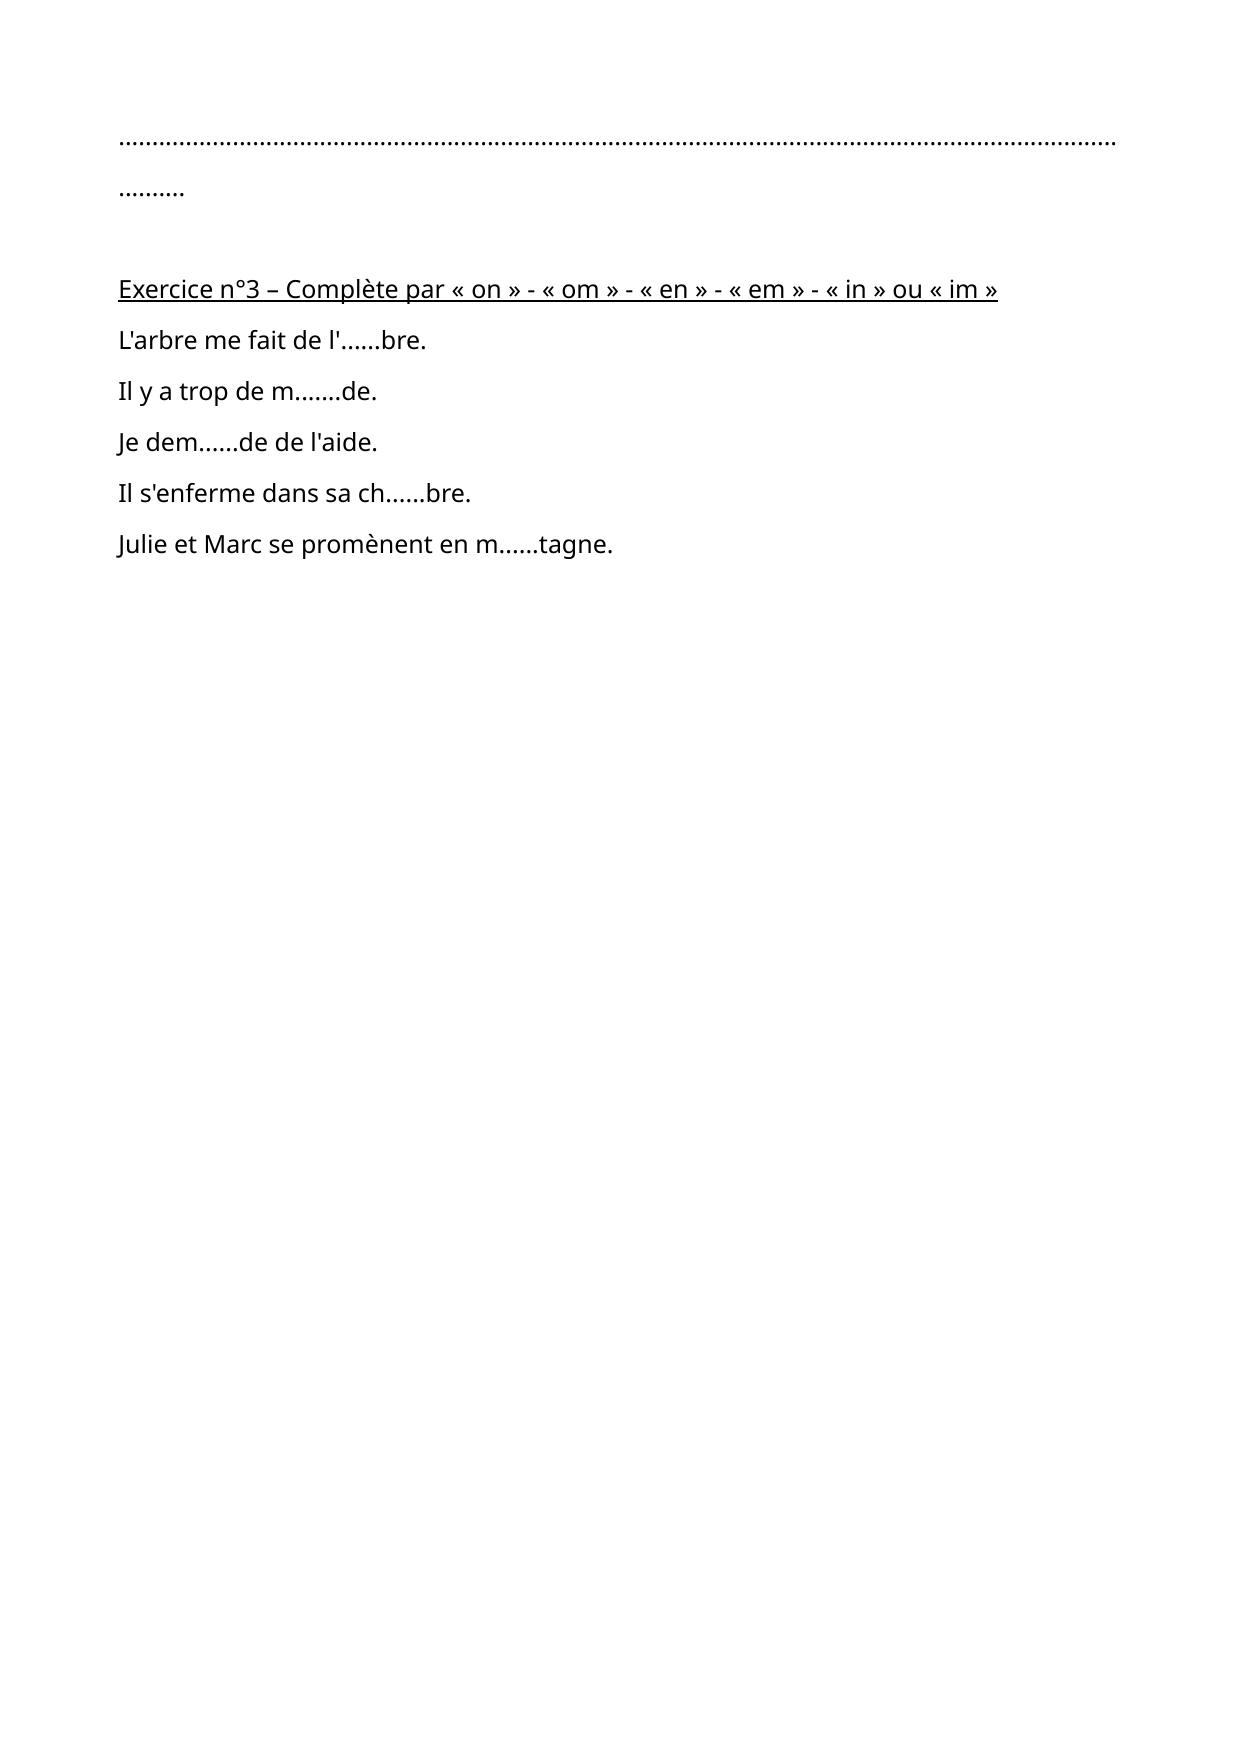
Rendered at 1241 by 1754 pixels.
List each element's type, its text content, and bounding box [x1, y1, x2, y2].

text Il s'enferme dans sa ch......bre. [118, 475, 1122, 509]
text Je dem......de de l'aide. [118, 424, 1122, 458]
text Exercice n°3 – Complète par « on » - « om » - « en » - « em » - « in » ou « im » [118, 271, 1122, 305]
text ............................................................................................................................................................... [118, 118, 1122, 203]
text Il y a trop de m.......de. [118, 373, 1122, 407]
text Julie et Marc se promènent en m......tagne. [118, 526, 1122, 561]
text L'arbre me fait de l'......bre. [118, 322, 1122, 356]
